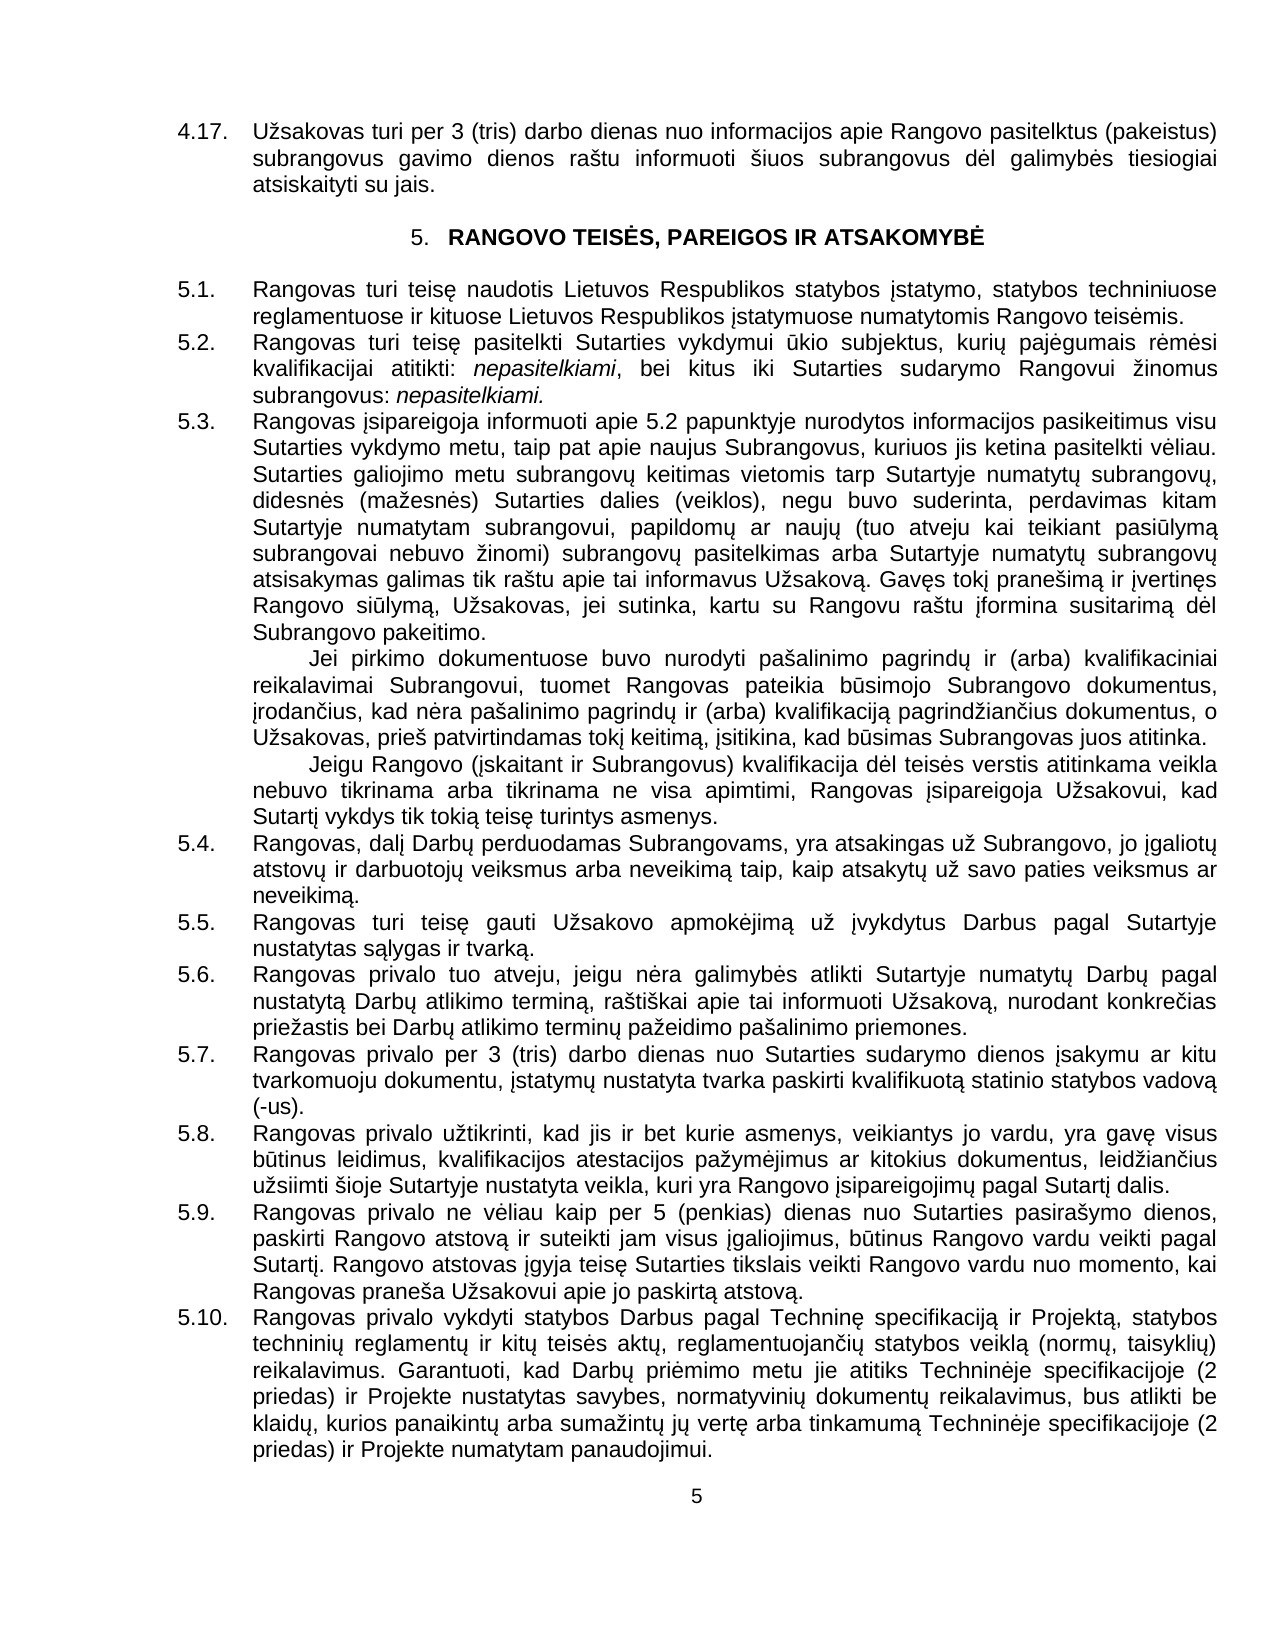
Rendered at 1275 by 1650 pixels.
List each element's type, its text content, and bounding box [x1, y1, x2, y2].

list Užsakovas turi per 3 (tris) darbo dienas nuo informacijos apie Rangovo pasitelktus (pakeistus) subrangovus gavimo dienos raštu informuoti šiuos subrangovus dėl galimybės tiesiogiai atsiskaityti su jais. [177, 118, 1218, 197]
list RANGOVO TEISĖS, PAREIGOS IR ATSAKOMYBĖ [177, 223, 1218, 250]
list Rangovas, dalį Darbų perduodamas Subrangovams, yra atsakingas už Subrangovo, jo įgaliotų atstovų ir darbuotojų veiksmus arba neveikimą taip, kaip atsakytų už savo paties veiksmus ar neveikimą. [177, 830, 1218, 909]
list Rangovas turi teisę naudotis Lietuvos Respublikos statybos įstatymo, statybos techniniuose reglamentuose ir kituose Lietuvos Respublikos įstatymuose numatytomis Rangovo teisėmis. [177, 276, 1218, 329]
list Rangovas turi teisę gauti Užsakovo apmokėjimą už įvykdytus Darbus pagal Sutartyje nustatytas sąlygas ir tvarką. [177, 909, 1218, 961]
list Rangovas privalo vykdyti statybos Darbus pagal Techninę specifikaciją ir Projektą, statybos techninių reglamentų ir kitų teisės aktų, reglamentuojančių statybos veiklą (normų, taisyklių) reikalavimus. Garantuoti, kad Darbų priėmimo metu jie atitiks Techninėje specifikacijoje (2 priedas) ir Projekte nustatytas savybes, normatyvinių dokumentų reikalavimus, bus atlikti be klaidų, kurios panaikintų arba sumažintų jų vertę arba tinkamumą Techninėje specifikacijoje (2 priedas) ir Projekte numatytam panaudojimui. [177, 1304, 1218, 1462]
list Rangovas privalo ne vėliau kaip per 5 (penkias) dienas nuo Sutarties pasirašymo dienos, paskirti Rangovo atstovą ir suteikti jam visus įgaliojimus, būtinus Rangovo vardu veikti pagal Sutartį. Rangovo atstovas įgyja teisę Sutarties tikslais veikti Rangovo vardu nuo momento, kai Rangovas praneša Užsakovui apie jo paskirtą atstovą. [177, 1199, 1218, 1304]
text Jei pirkimo dokumentuose buvo nurodyti pašalinimo pagrindų ir (arba) kvalifikaciniai reikalavimai Subrangovui, tuomet Rangovas pateikia būsimojo Subrangovo dokumentus, įrodančius, kad nėra pašalinimo pagrindų ir (arba) kvalifikaciją pagrindžiančius dokumentus, o Užsakovas, prieš patvirtindamas tokį keitimą, įsitikina, kad būsimas Subrangovas juos atitinka. [252, 645, 1218, 751]
text Jeigu Rangovo (įskaitant ir Subrangovus) kvalifikacija dėl teisės verstis atitinkama veikla nebuvo tikrinama arba tikrinama ne visa apimtimi, Rangovas įsipareigoja Užsakovui, kad Sutartį vykdys tik tokią teisę turintys asmenys. [252, 751, 1218, 830]
list Rangovas įsipareigoja informuoti apie 5.2 papunktyje nurodytos informacijos pasikeitimus visu Sutarties vykdymo metu, taip pat apie naujus Subrangovus, kuriuos jis ketina pasitelkti vėliau. Sutarties galiojimo metu subrangovų keitimas vietomis tarp Sutartyje numatytų subrangovų, didesnės (mažesnės) Sutarties dalies (veiklos), negu buvo suderinta, perdavimas kitam Sutartyje numatytam subrangovui, papildomų ar naujų (tuo atveju kai teikiant pasiūlymą subrangovai nebuvo žinomi) subrangovų pasitelkimas arba Sutartyje numatytų subrangovų atsisakymas galimas tik raštu apie tai informavus Užsakovą. Gavęs tokį pranešimą ir įvertinęs Rangovo siūlymą, Užsakovas, jei sutinka, kartu su Rangovu raštu įformina susitarimą dėl Subrangovo pakeitimo. [177, 408, 1218, 645]
list Rangovas turi teisę pasitelkti Sutarties vykdymui ūkio subjektus, kurių pajėgumais rėmėsi kvalifikacijai atitikti: nepasitelkiami, bei kitus iki Sutarties sudarymo Rangovui žinomus subrangovus: nepasitelkiami. [177, 329, 1218, 408]
list Rangovas privalo per 3 (tris) darbo dienas nuo Sutarties sudarymo dienos įsakymu ar kitu tvarkomuoju dokumentu, įstatymų nustatyta tvarka paskirti kvalifikuotą statinio statybos vadovą (-us). [177, 1041, 1218, 1119]
list Rangovas privalo užtikrinti, kad jis ir bet kurie asmenys, veikiantys jo vardu, yra gavę visus būtinus leidimus, kvalifikacijos atestacijos pažymėjimus ar kitokius dokumentus, leidžiančius užsiimti šioje Sutartyje nustatyta veikla, kuri yra Rangovo įsipareigojimų pagal Sutartį dalis. [177, 1119, 1218, 1199]
list Rangovas privalo tuo atveju, jeigu nėra galimybės atlikti Sutartyje numatytų Darbų pagal nustatytą Darbų atlikimo terminą, raštiškai apie tai informuoti Užsakovą, nurodant konkrečias priežastis bei Darbų atlikimo terminų pažeidimo pašalinimo priemones. [177, 961, 1218, 1041]
